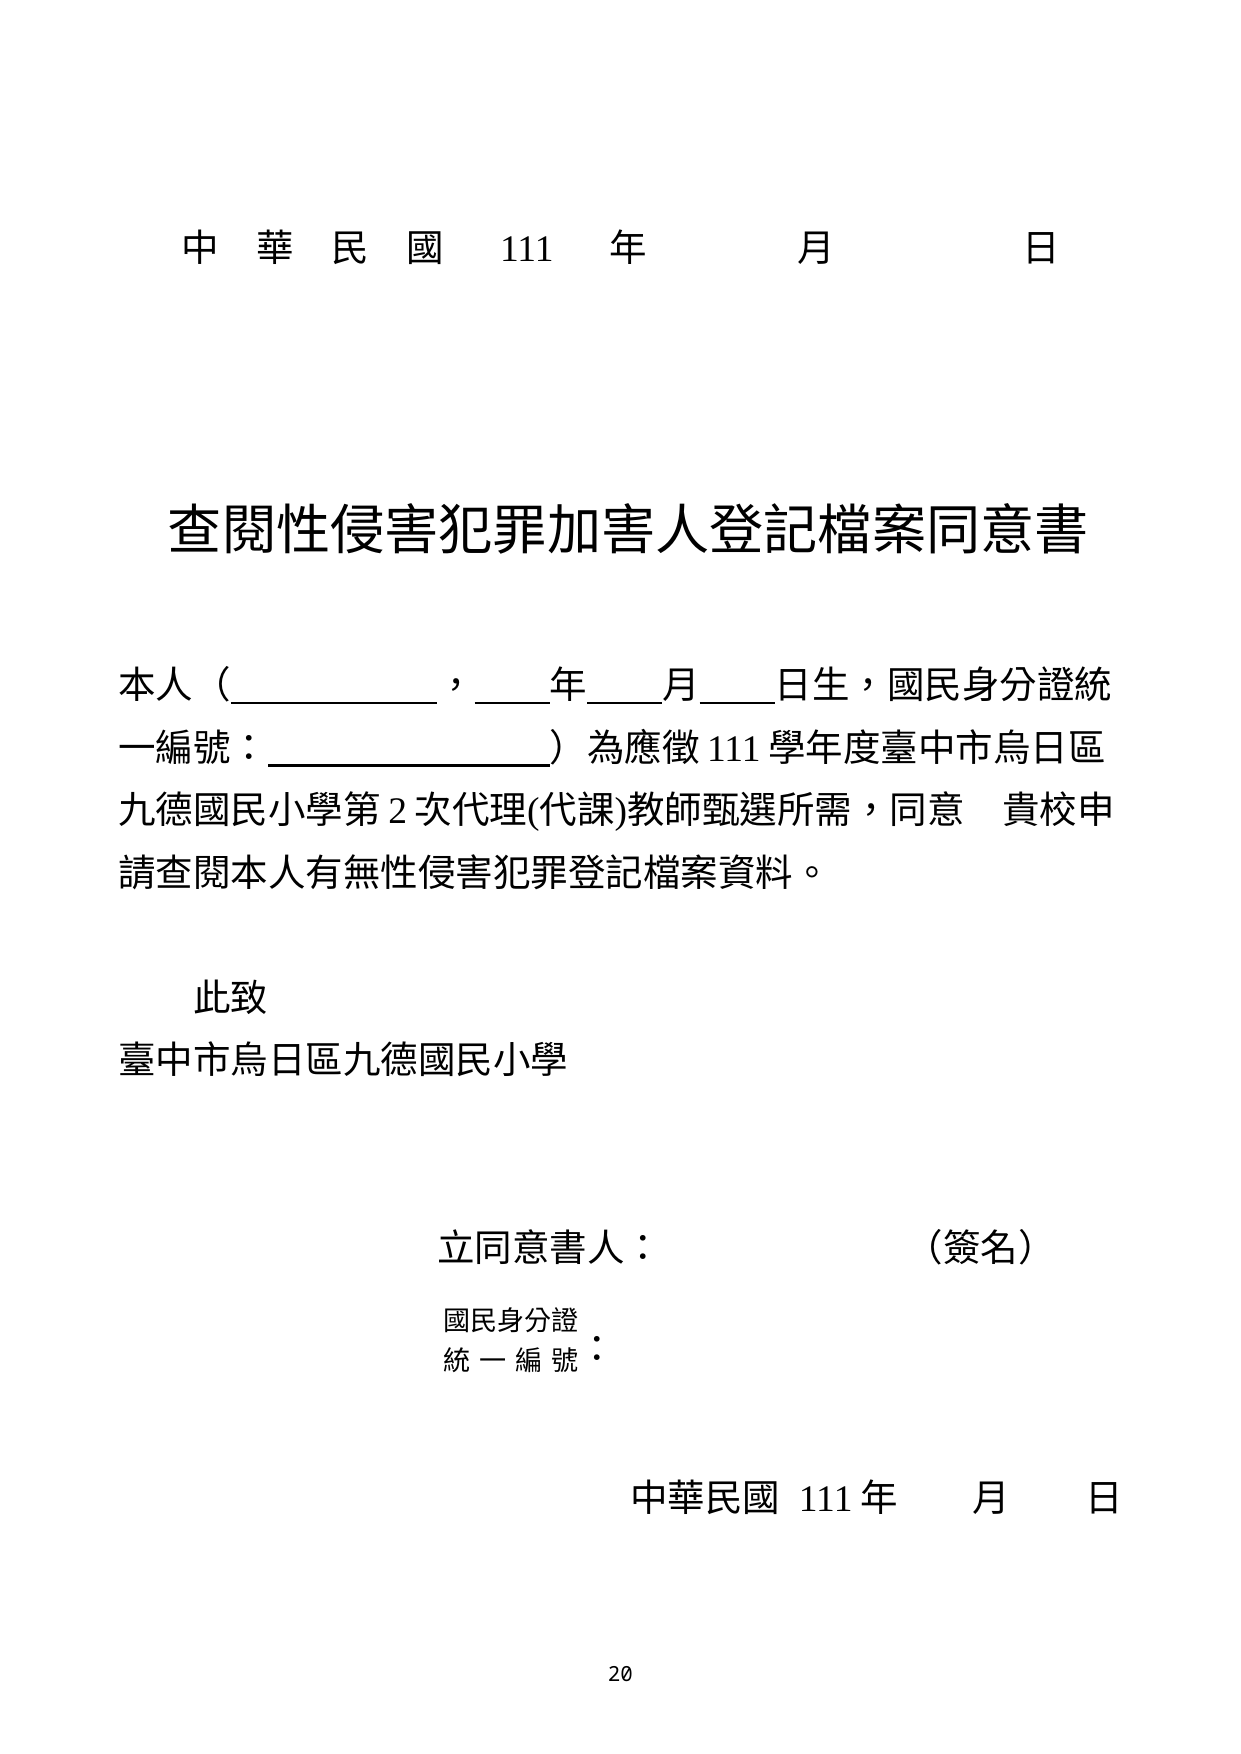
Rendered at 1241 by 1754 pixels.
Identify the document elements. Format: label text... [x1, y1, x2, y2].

text 此致 [118, 953, 1122, 1016]
text 國民身分證統一編號： [118, 1266, 1122, 1391]
text 中華民國 111年 月 日 [118, 1453, 1122, 1516]
text 立同意書人： （簽名） [118, 1203, 1122, 1266]
text 中 華 民 國 111 年 月 日 [118, 203, 1122, 266]
text 臺中市烏日區九德國民小學 [118, 1016, 1122, 1078]
text 查閱性侵害犯罪加害人登記檔案同意書 [118, 453, 1138, 578]
text 本人（ ， 年 月 日生，國民身分證統一編號： ）為應徵111學年度臺中市烏日區九德國民小學第2次代理(代課)教師甄選所需，同意 貴校申請查閱本人有無性侵害犯罪登記檔案資料。 [118, 641, 1122, 891]
